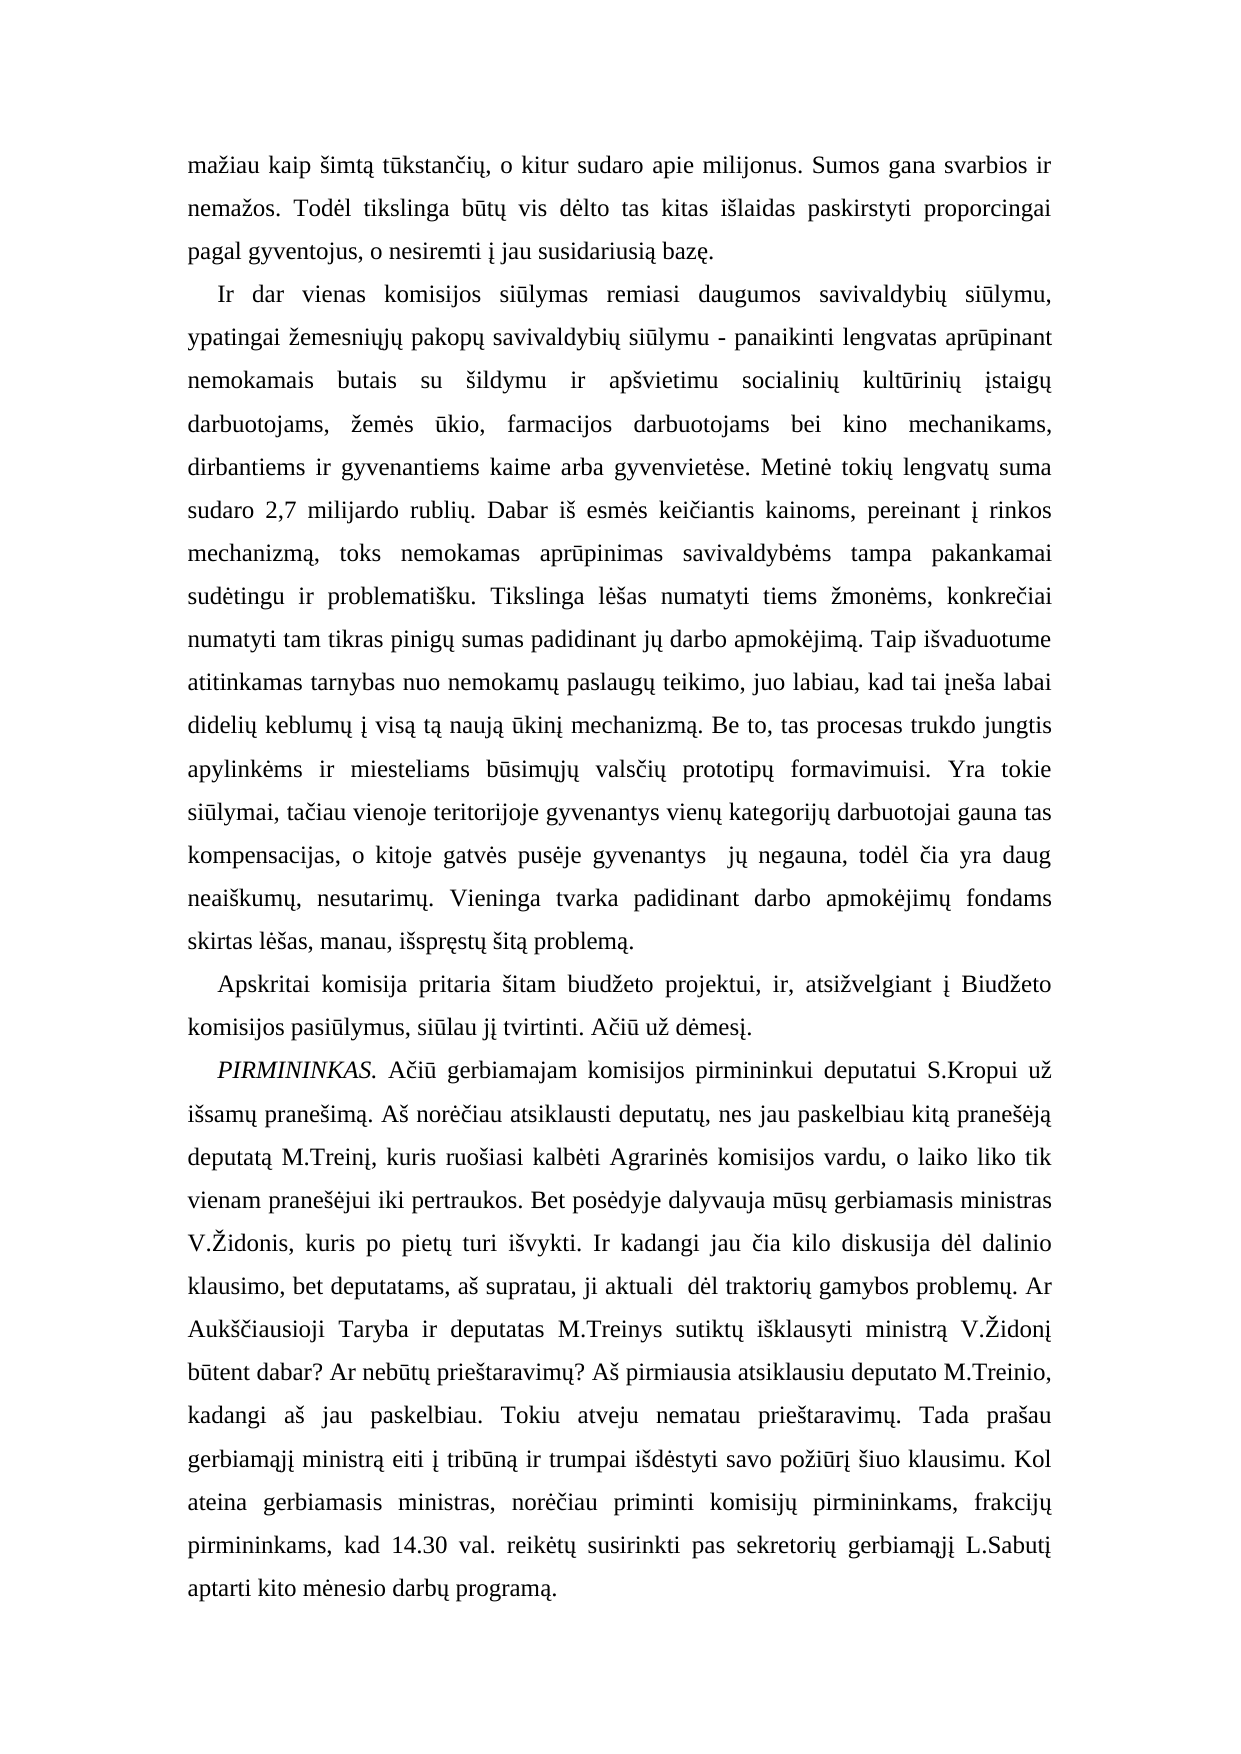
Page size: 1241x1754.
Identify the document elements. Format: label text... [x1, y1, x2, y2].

text Apskritai komisija pritaria šitam biudžeto projektui, ir, atsižvelgiant į Biudžeto komisijos pasiūlymus, siūlau jį tvirtinti. Ačiū už dėmesį. [187, 969, 1053, 1041]
text mažiau kaip šimtą tūkstančių, o kitur sudaro apie milijonus. Sumos gana svarbios ir nemažos. Todėl tikslinga būtų vis dėlto tas kitas išlaidas paskirstyti proporcingai pagal gyventojus, o nesiremti į jau susidariusią bazę. [187, 150, 1053, 265]
text Ir dar vienas komisijos siūlymas remiasi daugumos savivaldybių siūlymu, ypatingai žemesniųjų pakopų savivaldybių siūlymu - panaikinti lengvatas aprūpinant nemokamais butais su šildymu ir apšvietimu socialinių kultūrinių įstaigų darbuotojams, žemės ūkio, farmacijos darbuotojams bei kino mechanikams, dirbantiems ir gyvenantiems kaime arba gyvenvietėse. Metinė tokių lengvatų suma sudaro 2,7 milijardo rublių. Dabar iš esmės keičiantis kainoms, pereinant į rinkos mechanizmą, toks nemokamas aprūpinimas savivaldybėms tampa pakankamai sudėtingu ir problematišku. Tikslinga lėšas numatyti tiems žmonėms, konkrečiai numatyti tam tikras pinigų sumas padidinant jų darbo apmokėjimą. Taip išvaduotume atitinkamas tarnybas nuo nemokamų paslaugų teikimo, juo labiau, kad tai įneša labai didelių keblumų į visą tą naują ūkinį mechanizmą. Be to, tas procesas trukdo jungtis apylinkėms ir miesteliams būsimųjų valsčių prototipų formavimuisi. Yra tokie siūlymai, tačiau vienoje teritorijoje gyvenantys vienų kategorijų darbuotojai gauna tas kompensacijas, o kitoje gatvės pusėje gyvenantys jų negauna, todėl čia yra daug neaiškumų, nesutarimų. Vieninga tvarka padidinant darbo apmokėjimų fondams skirtas lėšas, manau, išspręstų šitą problemą. [187, 279, 1053, 955]
text PIRMININKAS. Ačiū gerbiamajam komisijos pirmininkui deputatui S.Kropui už išsamų pranešimą. Aš norėčiau atsiklausti deputatų, nes jau paskelbiau kitą pranešėją deputatą M.Treinį, kuris ruošiasi kalbėti Agrarinės komisijos vardu, o laiko liko tik vienam pranešėjui iki pertraukos. Bet posėdyje dalyvauja mūsų gerbiamasis ministras V.Židonis, kuris po pietų turi išvykti. Ir kadangi jau čia kilo diskusija dėl dalinio klausimo, bet deputatams, aš supratau, ji aktuali dėl traktorių gamybos problemų. Ar Aukščiausioji Taryba ir deputatas M.Treinys sutiktų išklausyti ministrą V.Židonį būtent dabar? Ar nebūtų prieštaravimų? Aš pirmiausia atsiklausiu deputato M.Treinio, kadangi aš jau paskelbiau. Tokiu atveju nematau prieštaravimų. Tada prašau gerbiamąjį ministrą eiti į tribūną ir trumpai išdėstyti savo požiūrį šiuo klausimu. Kol ateina gerbiamasis ministras, norėčiau priminti komisijų pirmininkams, frakcijų pirmininkams, kad 14.30 val. reikėtų susirinkti pas sekretorių gerbiamąjį L.Sabutį aptarti kito mėnesio darbų programą. [187, 1056, 1053, 1602]
